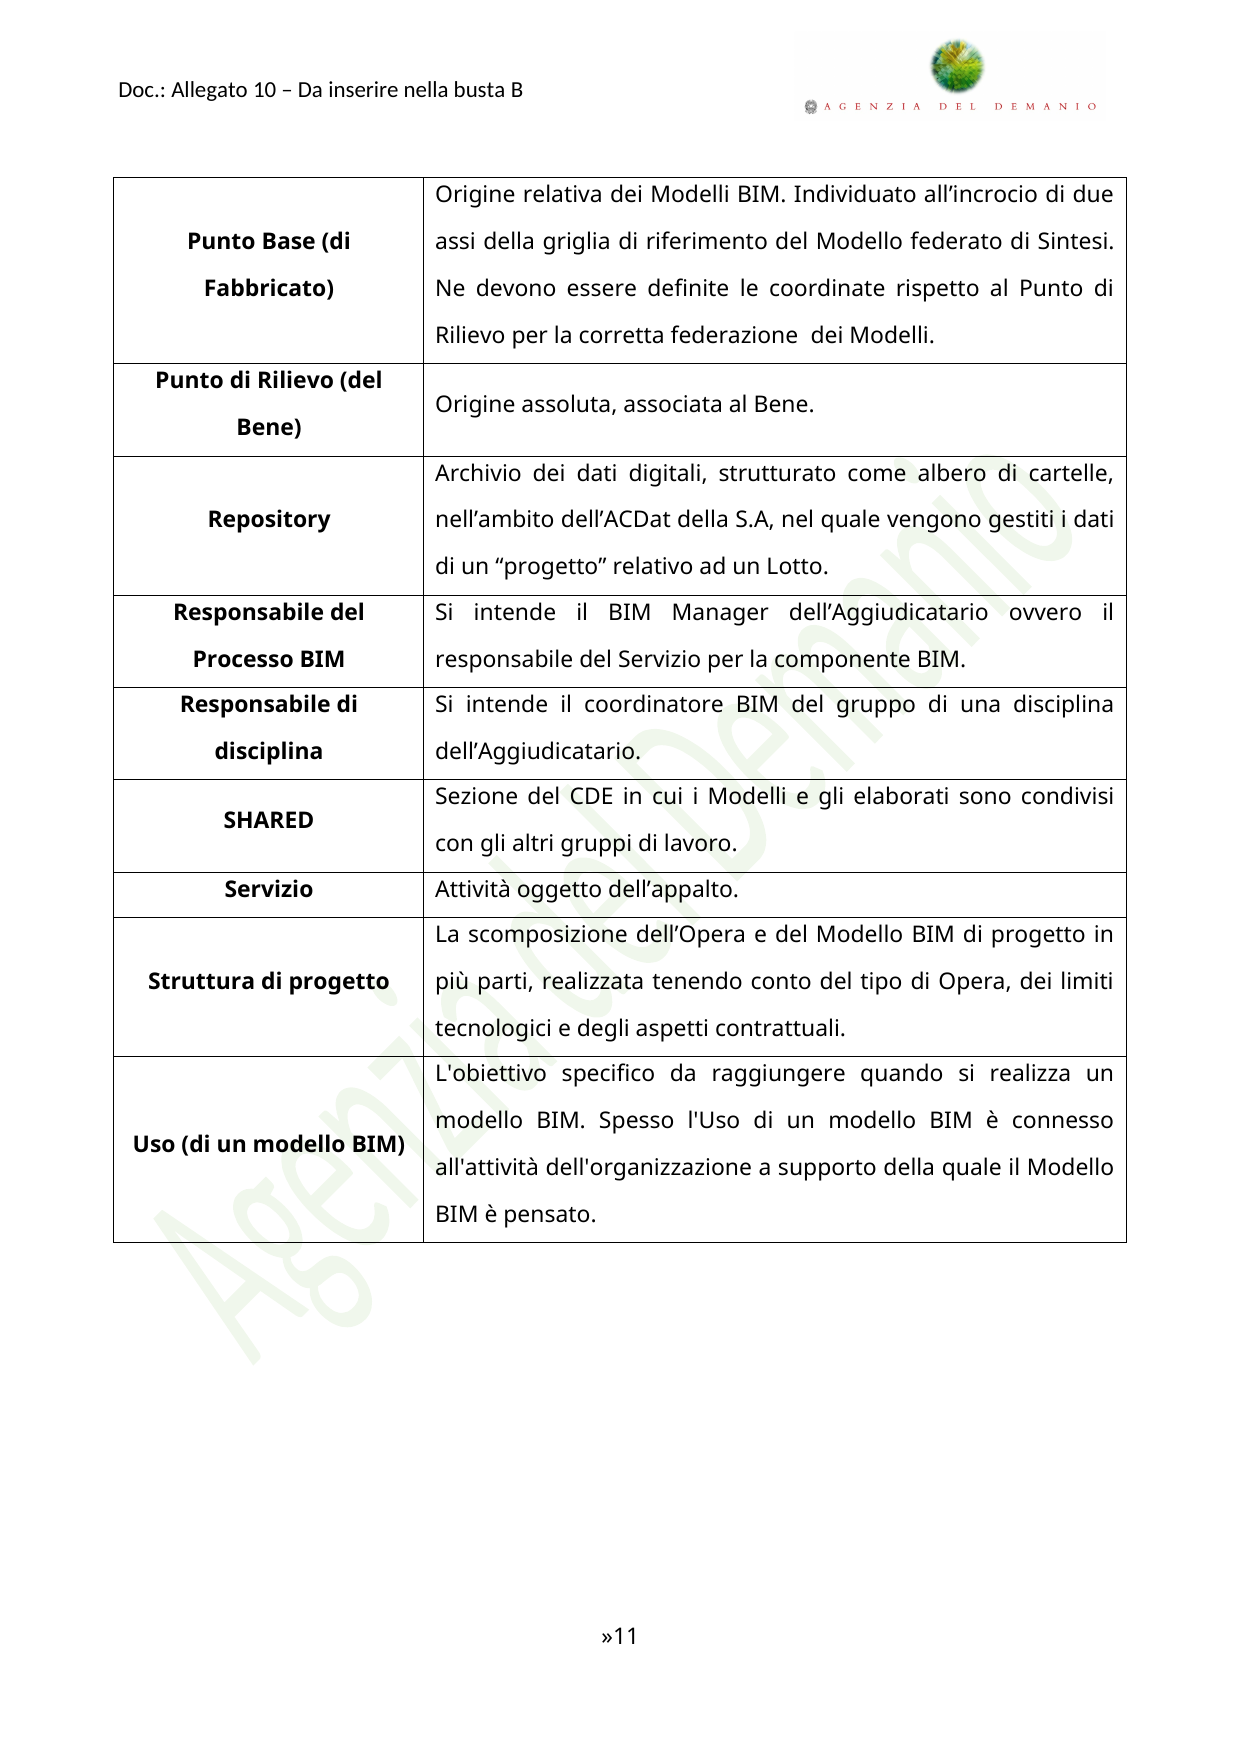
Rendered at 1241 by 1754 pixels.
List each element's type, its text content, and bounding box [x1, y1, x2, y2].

table_cell Sezione del CDE in cui i Modelli e gli elaborati sono condivisi con gli altri gruppi di lavoro. [424, 780, 726, 872]
table_cell Servizio [114, 873, 423, 917]
table_cell Struttura di progetto [114, 918, 423, 1056]
table_cell Origine relativa dei Modelli BIM. Individuato all’incrocio di due assi della griglia di riferimento del Modello federato di Sintesi. Ne devono essere definite le coordinate rispetto al Punto di Rilievo per la corretta federazione dei Modelli. [424, 178, 1126, 363]
table_cell Uso (di un modello BIM) [114, 1057, 423, 1242]
table_cell Si intende il BIM Manager dell’Aggiudicatario ovvero il responsabile del Servizio per la componente BIM. [897, 596, 1126, 687]
table_cell Archivio dei dati digitali, strutturato come albero di cartelle, nell’ambito dell’ACDat della S.A, nel quale vengono gestiti i dati di un “progetto” relativo ad un Lotto. [424, 457, 1126, 595]
table_cell Si intende il BIM Manager dell’Aggiudicatario ovvero il responsabile del Servizio per la componente BIM. [424, 596, 915, 687]
table_cell L'obiettivo specifico da raggiungere quando si realizza un modello BIM. Spesso l'Uso di un modello BIM è connesso all'attività dell'organizzazione a supporto della quale il Modello BIM è pensato. [424, 1057, 1126, 1242]
table_cell Responsabile del Processo BIM [114, 596, 423, 687]
table_cell Punto di Rilievo (del Bene) [114, 364, 423, 456]
table_cell Attività oggetto dell’appalto. [658, 873, 1126, 917]
table_cell Si intende il coordinatore BIM del gruppo di una disciplina dell’Aggiudicatario. [424, 688, 772, 779]
table_cell Repository [114, 457, 423, 595]
table_cell Attività oggetto dell’appalto. [424, 873, 535, 917]
table_cell Attività oggetto dell’appalto. [516, 873, 580, 917]
table_cell Sezione del CDE in cui i Modelli e gli elaborati sono condivisi con gli altri gruppi di lavoro. [655, 780, 749, 857]
table_cell La scomposizione dell’Opera e del Modello BIM di progetto in più parti, realizzata tenendo conto del tipo di Opera, dei limiti tecnologici e degli aspetti contrattuali. [424, 918, 1126, 1056]
table_cell Sezione del CDE in cui i Modelli e gli elaborati sono condivisi con gli altri gruppi di lavoro. [737, 780, 1126, 872]
table_cell Punto Base (di Fabbricato) [114, 178, 423, 363]
table_cell Attività oggetto dell’appalto. [611, 873, 683, 917]
table_cell Responsabile di disciplina [114, 688, 423, 779]
table_cell Si intende il BIM Manager dell’Aggiudicatario ovvero il responsabile del Servizio per la componente BIM. [811, 642, 873, 687]
table_cell SHARED [114, 780, 423, 872]
table_cell Origine assoluta, associata al Bene. [424, 364, 1126, 456]
table_cell Si intende il coordinatore BIM del gruppo di una disciplina dell’Aggiudicatario. [758, 688, 1126, 779]
table_cell Attività oggetto dell’appalto. [578, 873, 614, 912]
table_cell Si intende il coordinatore BIM del gruppo di una disciplina dell’Aggiudicatario. [638, 746, 716, 779]
